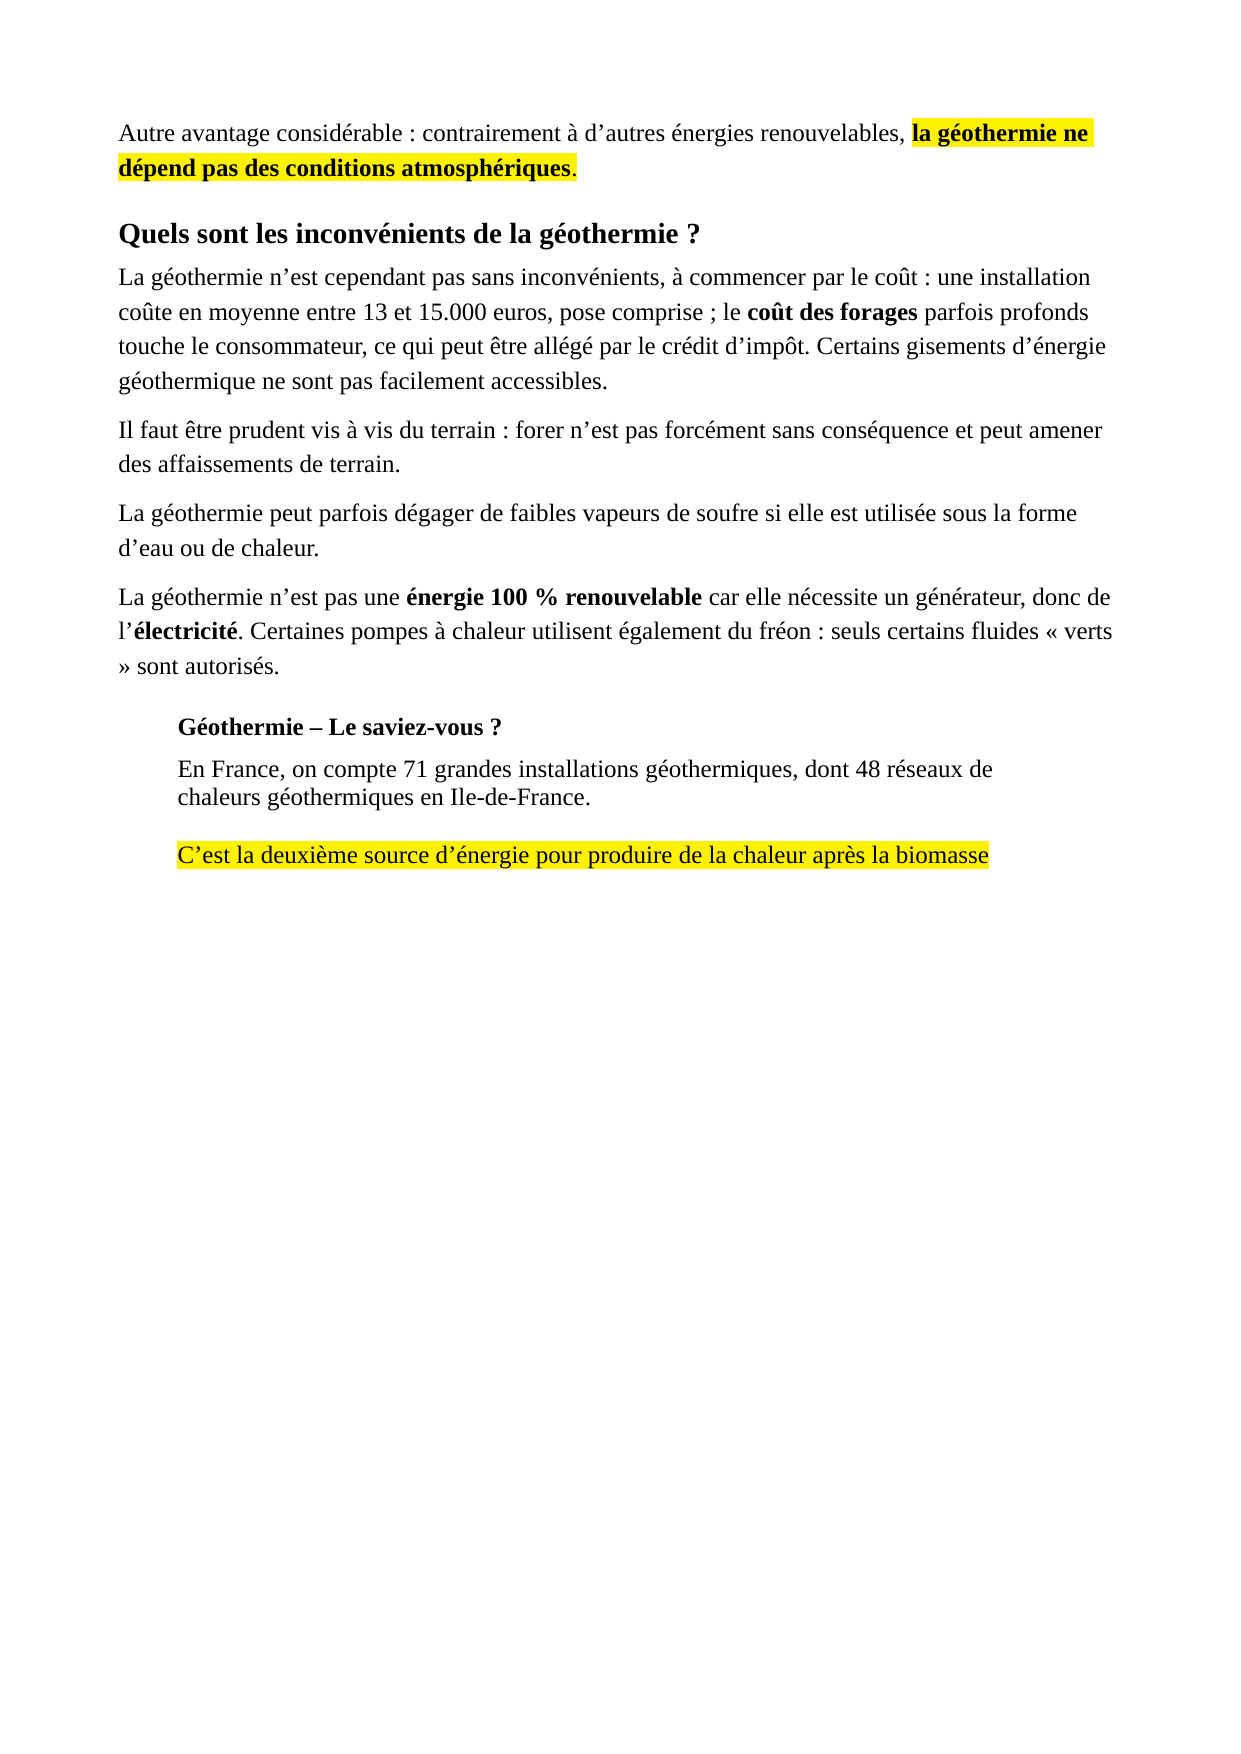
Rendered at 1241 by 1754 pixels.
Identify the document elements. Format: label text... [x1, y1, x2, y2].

text Il faut être prudent vis à vis du terrain : forer n’est pas forcément sans conséquence et peut amener des affaissements de terrain. [118, 415, 1122, 478]
subtitle Géothermie – Le saviez-vous ? [177, 712, 1063, 741]
text Autre avantage considérable : contrairement à d’autres énergies renouvelables, la géothermie ne dépend pas des conditions atmosphériques. [118, 118, 1122, 181]
text La géothermie n’est pas une énergie 100 % renouvelable car elle nécessite un générateur, donc de l’électricité. Certaines pompes à chaleur utilisent également du fréon : seuls certains fluides « verts » sont autorisés. [118, 582, 1122, 679]
subtitle Quels sont les inconvénients de la géothermie ? [118, 216, 1122, 250]
text C’est la deuxième source d’énergie pour produire de la chaleur après la biomasse [177, 841, 1063, 869]
text En France, on compte 71 grandes installations géothermiques, dont 48 réseaux de chaleurs géothermiques en Ile-de-France. [177, 754, 1063, 811]
text La géothermie peut parfois dégager de faibles vapeurs de soufre si elle est utilisée sous la forme d’eau ou de chaleur. [118, 498, 1122, 562]
text La géothermie n’est cependant pas sans inconvénients, à commencer par le coût : une installation coûte en moyenne entre 13 et 15.000 euros, pose comprise ; le coût des forages parfois profonds touche le consommateur, ce qui peut être allégé par le crédit d’impôt. Certains gisements d’énergie géothermique ne sont pas facilement accessibles. [118, 262, 1122, 394]
